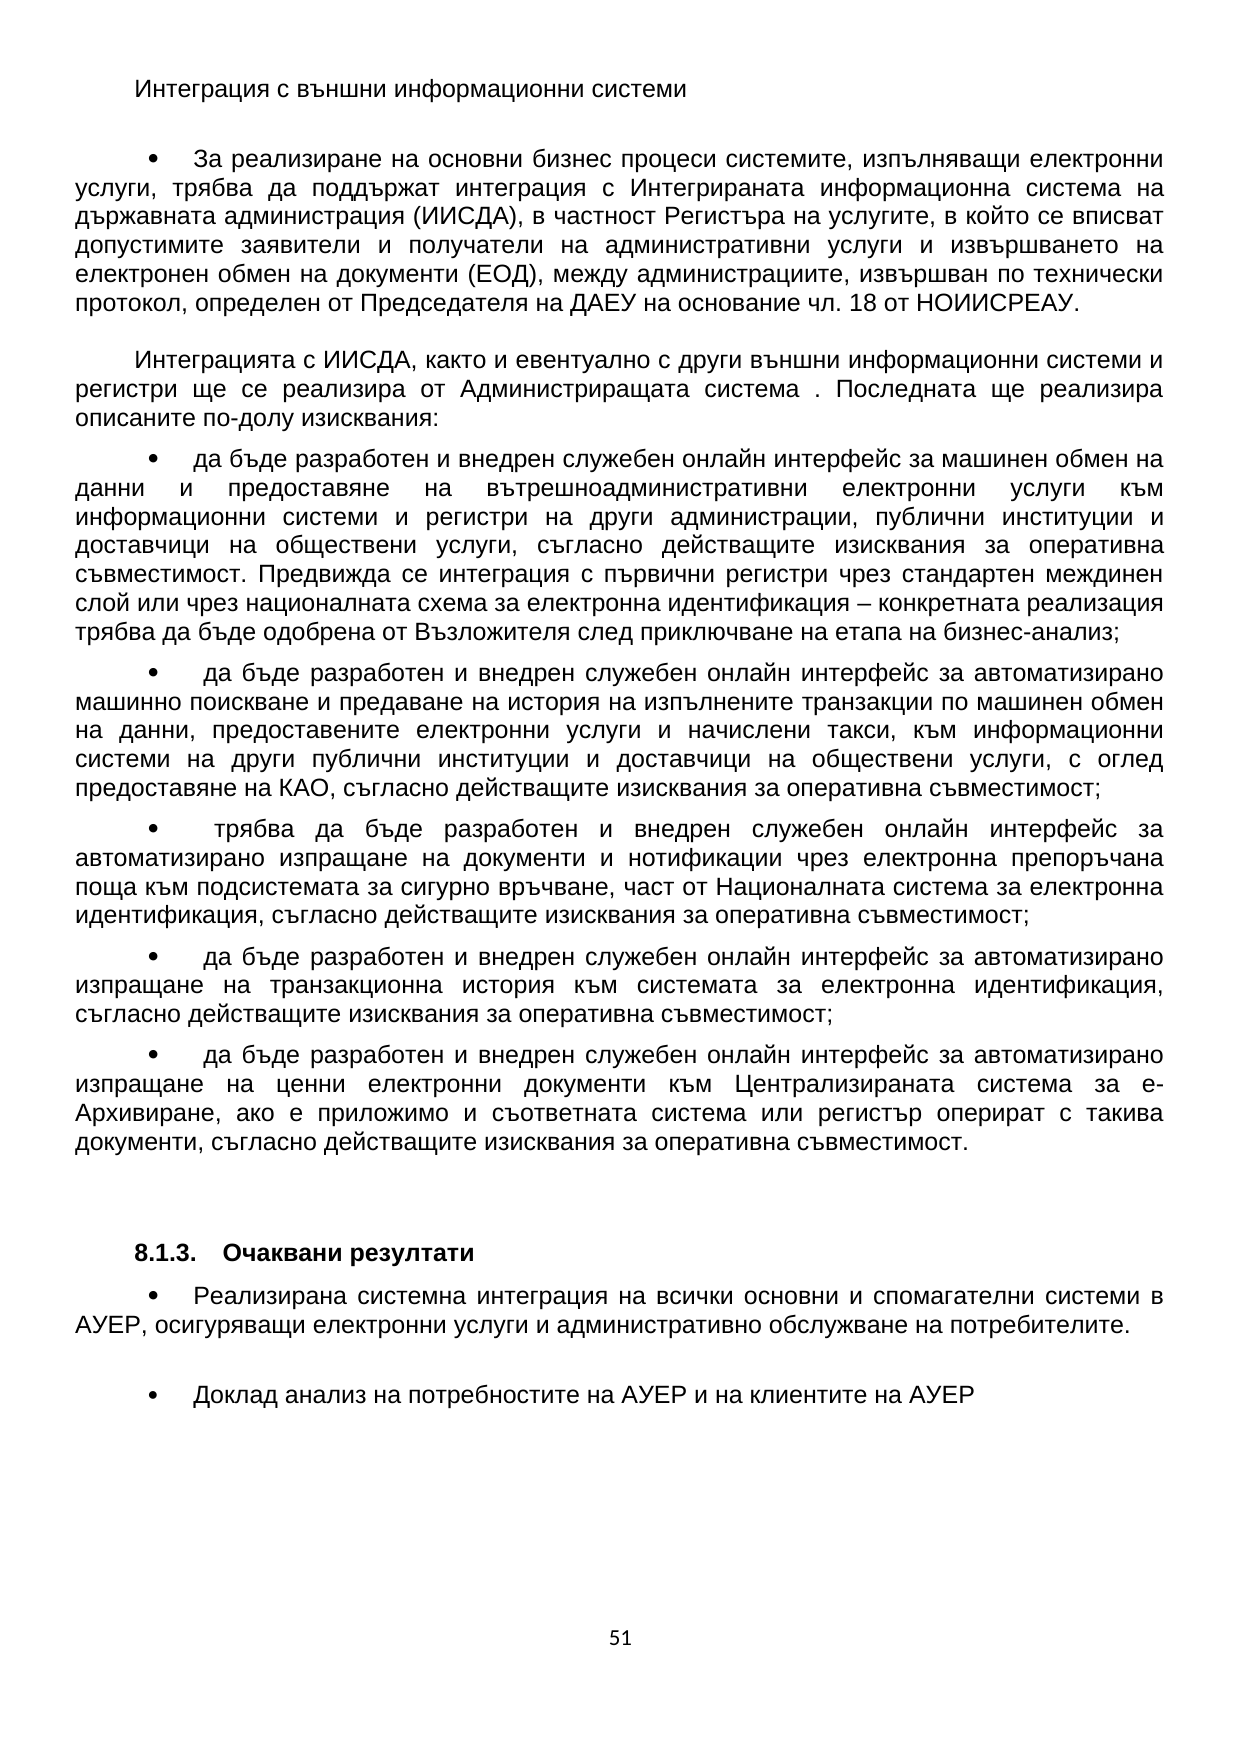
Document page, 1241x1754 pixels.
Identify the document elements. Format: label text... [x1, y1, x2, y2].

list Доклад анализ на потребностите на АУЕР и на клиентите на АУЕР [75, 1380, 1165, 1408]
list Реализирана системна интеграция на всички основни и спомагателни системи в АУЕР, осигуряващи електронни услуги и административно обслужване на потребителите. [75, 1281, 1165, 1338]
list да бъде разработен и внедрен служебен онлайн интерфейс за автоматизирано изпращане на ценни електронни документи към Централизираната система за е-Архивиране, ако е приложимо и съответната система или регистър оперират с такива документи, съгласно действащите изисквания за оперативна съвместимост. [75, 1041, 1165, 1156]
list За реализиране на основни бизнес процеси системите, изпълняващи електронни услуги, трябва да поддържат интеграция с Интегрираната информационна система на държавната администрация (ИИСДА), в частност Регистъра на услугите, в който се вписват допустимите заявители и получатели на административни услуги и извършването на електронен обмен на документи (ЕОД), между администрациите, извършван по технически протокол, определен от Председателя на ДАЕУ на основание чл. 18 от НОИИСРЕАУ. [75, 144, 1165, 316]
list трябва да бъде разработен и внедрен служебен онлайн интерфейс за автоматизирано изпращане на документи и нотификации чрез електронна препоръчана поща към подсистемата за сигурно връчване, част от Националната система за електронна идентификация, съгласно действащите изисквания за оперативна съвместимост; [75, 814, 1165, 929]
text Интеграцията с ИИСДА, както и евентуално с други външни информационни системи и регистри ще се реализира от Администриращата система . Последната ще реализира описаните по-долу изисквания: [75, 345, 1165, 431]
subtitle Очаквани резултати [75, 1238, 1165, 1267]
list да бъде разработен и внедрен служебен онлайн интерфейс за автоматизирано изпращане на транзакционна история към системата за електронна идентификация, съгласно действащите изисквания за оперативна съвместимост; [75, 942, 1165, 1028]
list да бъде разработен и внедрен служебен онлайн интерфейс за машинен обмен на данни и предоставяне на вътрешноадминистративни електронни услуги към информационни системи и регистри на други администрации, публични институции и доставчици на обществени услуги, съгласно действащите изисквания за оперативна съвместимост. Предвижда се интеграция с първични регистри чрез стандартен междинен слой или чрез националната схема за електронна идентификация – конкретната реализация трябва да бъде одобрена от Възложителя след приключване на етапа на бизнес-анализ; [75, 444, 1165, 645]
list да бъде разработен и внедрен служебен онлайн интерфейс за автоматизирано машинно поискване и предаване на история на изпълнените транзакции по машинен обмен на данни, предоставените електронни услуги и начислени такси, към информационни системи на други публични институции и доставчици на обществени услуги, с оглед предоставяне на КАО, съгласно действащите изисквания за оперативна съвместимост; [75, 658, 1165, 802]
text Интеграция с външни информационни системи [75, 74, 1165, 102]
